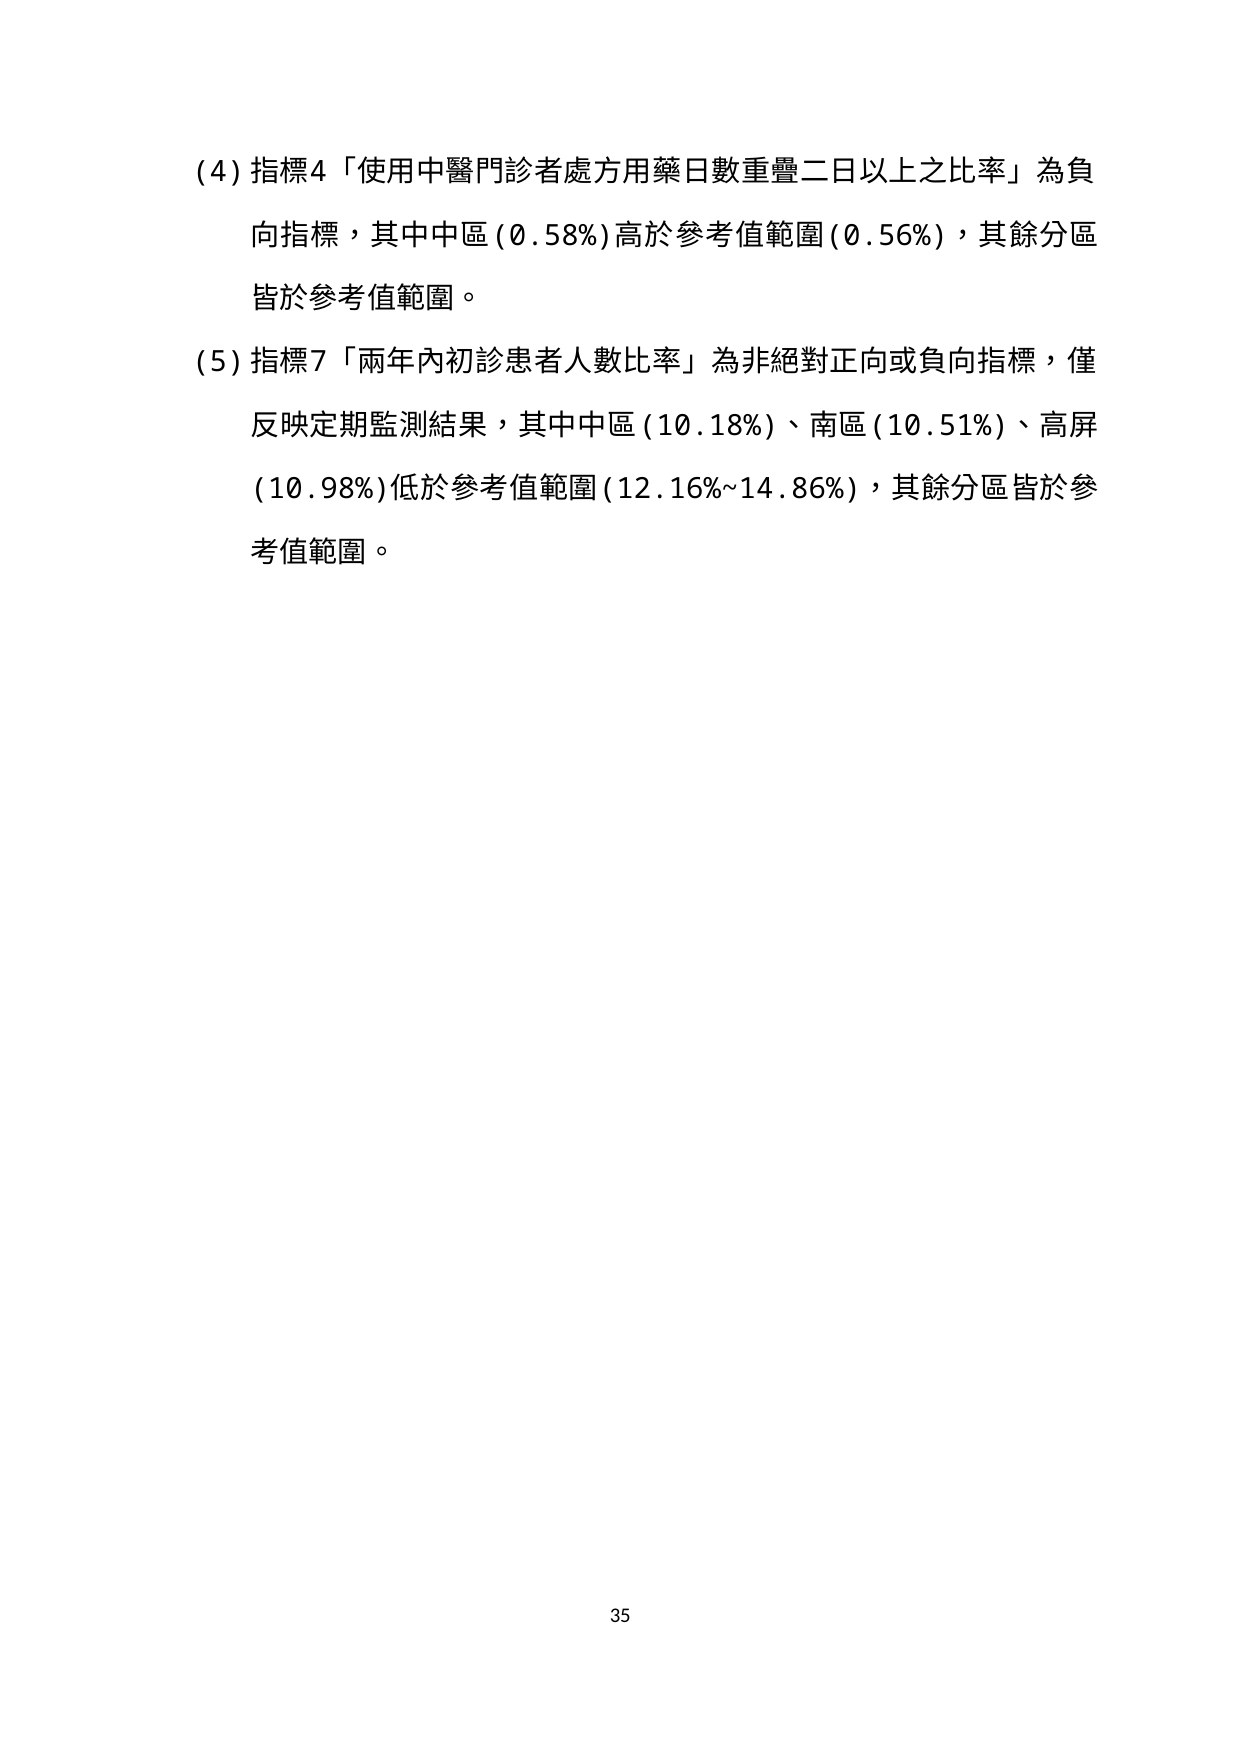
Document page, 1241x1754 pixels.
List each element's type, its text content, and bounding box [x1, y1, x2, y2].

list 指標4「使用中醫門診者處方用藥日數重疊二日以上之比率」為負向指標，其中中區(0.58%)高於參考值範圍(0.56%)，其餘分區皆於參考值範圍。 [192, 147, 1098, 317]
list 指標7「兩年內初診患者人數比率」為非絕對正向或負向指標，僅反映定期監測結果，其中中區(10.18%)、南區(10.51%)、高屏(10.98%)低於參考值範圍(12.16%~14.86%)，其餘分區皆於參考值範圍。 [192, 338, 1098, 571]
